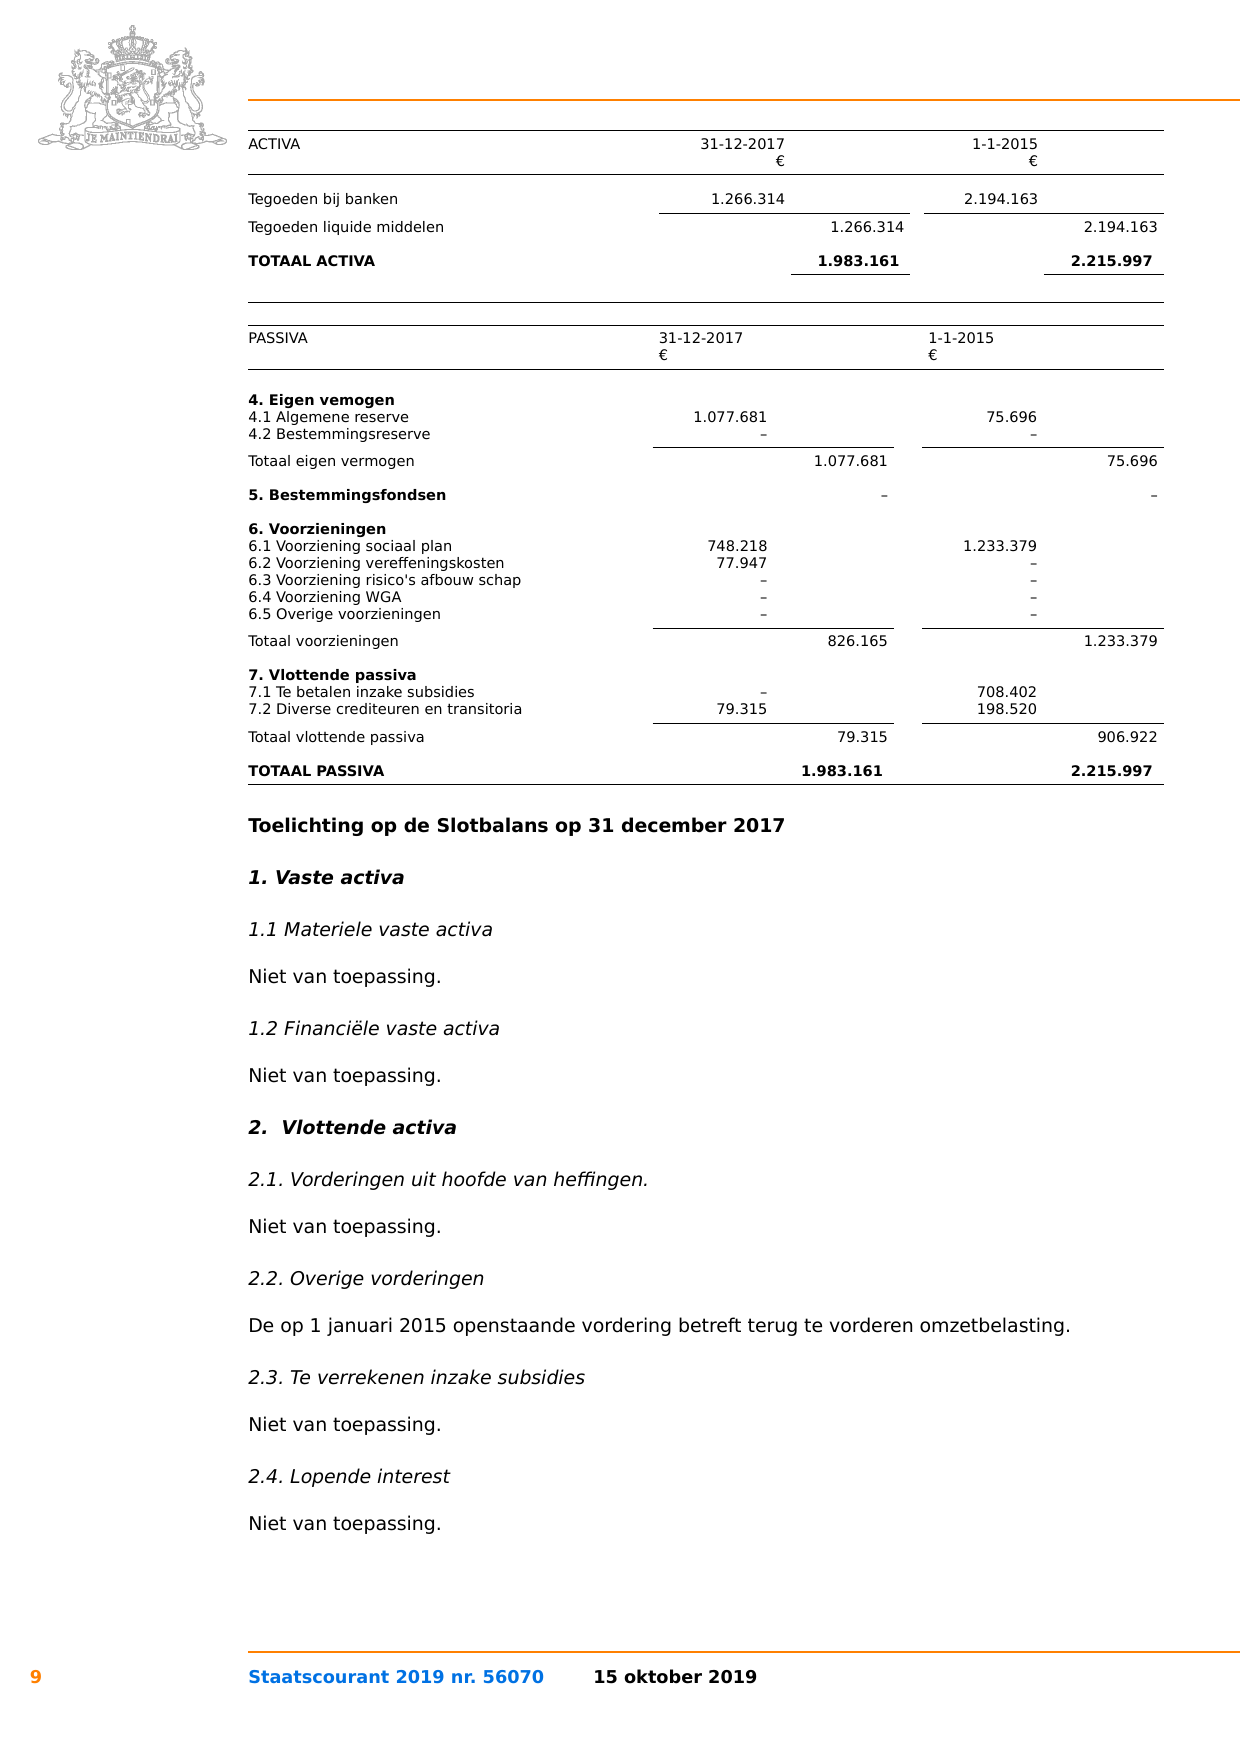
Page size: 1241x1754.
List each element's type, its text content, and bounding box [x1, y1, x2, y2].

subtitle 1. Vaste activa [248, 867, 1163, 889]
table_cell 6.3 Voorziening risico's afbouw schap [248, 572, 652, 589]
table_cell Tegoeden bij banken [248, 191, 659, 213]
table_cell 6.1 Voorziening sociaal plan [248, 538, 652, 555]
table_cell 5. Bestemmingsfondsen [248, 487, 652, 504]
table_cell [922, 504, 1043, 521]
table_cell 1.233.379 [1043, 629, 1163, 650]
table_cell [910, 236, 924, 253]
table_cell [924, 175, 1044, 191]
table_cell [1043, 572, 1163, 589]
table_cell [1044, 191, 1163, 213]
table_cell 198.520 [922, 701, 1043, 723]
table_cell [922, 746, 1043, 762]
table_cell [773, 572, 894, 589]
text Niet van toepassing. [248, 966, 1163, 988]
table_cell [1043, 684, 1163, 701]
table_cell [924, 253, 1044, 274]
table_cell 2.194.163 [924, 191, 1044, 213]
table_cell [894, 447, 922, 470]
table_header [791, 131, 910, 153]
table_cell 6. Voorzieningen [248, 521, 652, 538]
table_cell 75.696 [1043, 448, 1163, 470]
table_cell [773, 746, 894, 762]
table_cell 6.5 Overige voorzieningen [248, 606, 652, 627]
table_cell [773, 650, 894, 667]
table_cell [910, 153, 924, 174]
table_cell [1043, 701, 1163, 723]
table_cell – [922, 589, 1043, 606]
table_cell 708.402 [922, 684, 1043, 701]
table_cell – [773, 487, 894, 504]
table_cell [1043, 667, 1163, 684]
table_header PASSIVA [248, 326, 652, 347]
table_cell [1043, 746, 1163, 762]
table_cell [1043, 555, 1163, 572]
table_cell [922, 392, 1043, 409]
subtitle 2.3. Te verrekenen inzake subsidies [248, 1367, 1163, 1389]
subtitle 2. Vlottende activa [248, 1117, 1163, 1139]
table_cell [773, 606, 894, 627]
table_cell [1043, 589, 1163, 606]
table_cell [1044, 236, 1163, 253]
table_cell [894, 723, 922, 746]
table_cell [894, 555, 922, 572]
table_cell – [653, 606, 773, 627]
table_cell [924, 236, 1044, 253]
table_cell [1044, 275, 1163, 302]
table_cell Totaal eigen vermogen [248, 447, 652, 470]
table_cell [922, 667, 1043, 684]
table_header ACTIVA [248, 131, 659, 153]
table_cell 2.194.163 [1044, 214, 1163, 236]
text Niet van toepassing. [248, 1414, 1163, 1436]
table_cell [248, 504, 652, 521]
table_cell 1.233.379 [922, 538, 1043, 555]
table_cell – [922, 555, 1043, 572]
table_cell [659, 274, 791, 302]
text Niet van toepassing. [248, 1513, 1163, 1535]
table_cell 1.077.681 [773, 448, 894, 470]
table_cell [894, 650, 922, 667]
table_cell [894, 746, 922, 762]
table_cell [894, 504, 922, 521]
table_cell 4.2 Bestemmingsreserve [248, 426, 652, 447]
table_cell [894, 347, 922, 369]
table_cell [922, 448, 1043, 470]
table_cell [791, 275, 910, 302]
table_cell [773, 392, 894, 409]
table_cell [653, 370, 773, 392]
table_cell – [653, 426, 773, 447]
table_cell [894, 426, 922, 447]
table_cell [248, 274, 659, 302]
table_cell [894, 589, 922, 606]
table_cell [248, 153, 659, 174]
table_cell [659, 175, 791, 191]
table_cell 1.983.161 [791, 253, 910, 274]
table_cell [922, 650, 1043, 667]
table_cell € [653, 347, 894, 369]
table_cell [1043, 470, 1163, 487]
table_cell [910, 175, 924, 191]
table_cell 1.266.314 [791, 214, 910, 236]
text De op 1 januari 2015 openstaande vordering betreft terug te vorderen omzetbelasting. [248, 1315, 1163, 1337]
table_header 1-1-2015 [924, 131, 1044, 153]
table_cell [894, 538, 922, 555]
table_cell [791, 191, 910, 213]
text Niet van toepassing. [248, 1065, 1163, 1087]
table_cell 7.1 Te betalen inzake subsidies [248, 684, 652, 701]
table_cell [653, 629, 773, 650]
table_header [894, 326, 922, 347]
table_header 1-1-2015 [922, 326, 1163, 347]
table_cell [922, 629, 1043, 650]
subtitle 2.2. Overige vorderingen [248, 1268, 1163, 1290]
table_cell [922, 763, 1043, 784]
table_cell – [922, 426, 1043, 447]
table_cell [773, 370, 894, 392]
table_cell [1043, 650, 1163, 667]
table_cell [248, 175, 659, 191]
table_cell 1.266.314 [659, 191, 791, 213]
table_cell [910, 191, 924, 213]
table_cell 2.215.997 [1044, 253, 1163, 274]
table_cell – [653, 684, 773, 701]
table_cell [791, 236, 910, 253]
table_cell [653, 504, 773, 521]
table_cell 906.922 [1043, 724, 1163, 746]
table_cell 7. Vlottende passiva [248, 667, 652, 684]
table_cell [773, 426, 894, 447]
table_cell [894, 521, 922, 538]
table_cell 6.4 Voorziening WGA [248, 589, 652, 606]
table_cell [924, 274, 1044, 302]
subtitle Toelichting op de Slotbalans op 31 december 2017 [248, 815, 1163, 837]
table_cell [773, 684, 894, 701]
table_cell 4. Eigen vemogen [248, 392, 652, 409]
table_cell [248, 370, 652, 392]
table_cell – [1043, 487, 1163, 504]
table_cell Totaal voorzieningen [248, 628, 652, 650]
table_cell [653, 448, 773, 470]
table_header [910, 131, 924, 153]
table_cell Tegoeden liquide middelen [248, 213, 659, 236]
table_cell [894, 701, 922, 723]
table_cell – [922, 572, 1043, 589]
table_cell 1.983.161 [773, 763, 894, 784]
table_cell € [922, 347, 1163, 369]
table_cell [659, 214, 791, 236]
table_header [1044, 131, 1163, 153]
table_cell 7.2 Diverse crediteuren en transitoria [248, 701, 652, 723]
table_cell € [659, 153, 791, 174]
table_cell [653, 487, 773, 504]
table_cell [659, 236, 791, 253]
table_cell [248, 650, 652, 667]
table_cell TOTAAL PASSIVA [248, 763, 652, 784]
table_cell [894, 370, 922, 392]
table_cell 75.696 [922, 409, 1043, 426]
table_cell [922, 487, 1043, 504]
table_cell [922, 521, 1043, 538]
subtitle 1.1 Materiele vaste activa [248, 919, 1163, 941]
table_cell [922, 724, 1043, 746]
table_cell [659, 253, 791, 274]
table_cell [653, 650, 773, 667]
table_cell [894, 628, 922, 650]
table_cell [894, 470, 922, 487]
table_cell 748.218 [653, 538, 773, 555]
table_cell [922, 470, 1043, 487]
table_cell [1043, 606, 1163, 627]
table_cell [894, 392, 922, 409]
table_cell – [653, 589, 773, 606]
table_cell [791, 153, 910, 174]
table_cell [894, 409, 922, 426]
table_cell [910, 274, 924, 302]
table_cell [773, 470, 894, 487]
table_cell [1043, 370, 1163, 392]
table_cell 77.947 [653, 555, 773, 572]
table_cell [653, 763, 773, 784]
table_cell [773, 538, 894, 555]
table_cell 4.1 Algemene reserve [248, 409, 652, 426]
table_cell [653, 746, 773, 762]
table_cell [1043, 426, 1163, 447]
table_cell 79.315 [653, 701, 773, 723]
text Niet van toepassing. [248, 1216, 1163, 1238]
table_cell [773, 701, 894, 723]
table_cell [894, 487, 922, 504]
table_cell [1044, 175, 1163, 191]
table_cell 1.077.681 [653, 409, 773, 426]
table_cell [1043, 521, 1163, 538]
subtitle 1.2 Financiële vaste activa [248, 1018, 1163, 1040]
table_cell [924, 214, 1044, 236]
table_cell [248, 347, 652, 369]
subtitle 2.4. Lopende interest [248, 1466, 1163, 1488]
table_cell € [924, 153, 1044, 174]
table_cell [1043, 409, 1163, 426]
table_cell [1043, 392, 1163, 409]
subtitle 2.1. Vorderingen uit hoofde van heffingen. [248, 1169, 1163, 1191]
table_cell [894, 572, 922, 589]
table_cell TOTAAL ACTIVA [248, 253, 659, 274]
table_cell 826.165 [773, 629, 894, 650]
table_cell 2.215.997 [1043, 763, 1163, 784]
table_cell – [653, 572, 773, 589]
table_cell [653, 392, 773, 409]
table_cell – [922, 606, 1043, 627]
table_cell [773, 521, 894, 538]
table_cell [653, 470, 773, 487]
table_cell [894, 763, 922, 784]
table_cell [894, 667, 922, 684]
table_cell [922, 370, 1043, 392]
table_cell [248, 236, 659, 253]
table_cell [894, 606, 922, 627]
table_cell [773, 409, 894, 426]
table_cell [248, 746, 652, 762]
table_cell [773, 667, 894, 684]
table_cell [773, 589, 894, 606]
table_cell [653, 724, 773, 746]
table_cell 79.315 [773, 724, 894, 746]
table_cell [773, 555, 894, 572]
table_cell [1044, 153, 1163, 174]
table_cell [1043, 504, 1163, 521]
picture [38, 25, 227, 150]
table_cell [653, 667, 773, 684]
table_cell [791, 175, 910, 191]
table_cell [653, 521, 773, 538]
table_cell [773, 504, 894, 521]
table_cell [1043, 538, 1163, 555]
table_cell [248, 470, 652, 487]
table_cell [894, 684, 922, 701]
table_cell [910, 253, 924, 274]
table_header 31-12-2017 [653, 326, 894, 347]
table_cell [910, 213, 924, 236]
table_header 31-12-2017 [659, 131, 791, 153]
table_cell Totaal vlottende passiva [248, 723, 652, 746]
table_cell 6.2 Voorziening vereffeningskosten [248, 555, 652, 572]
